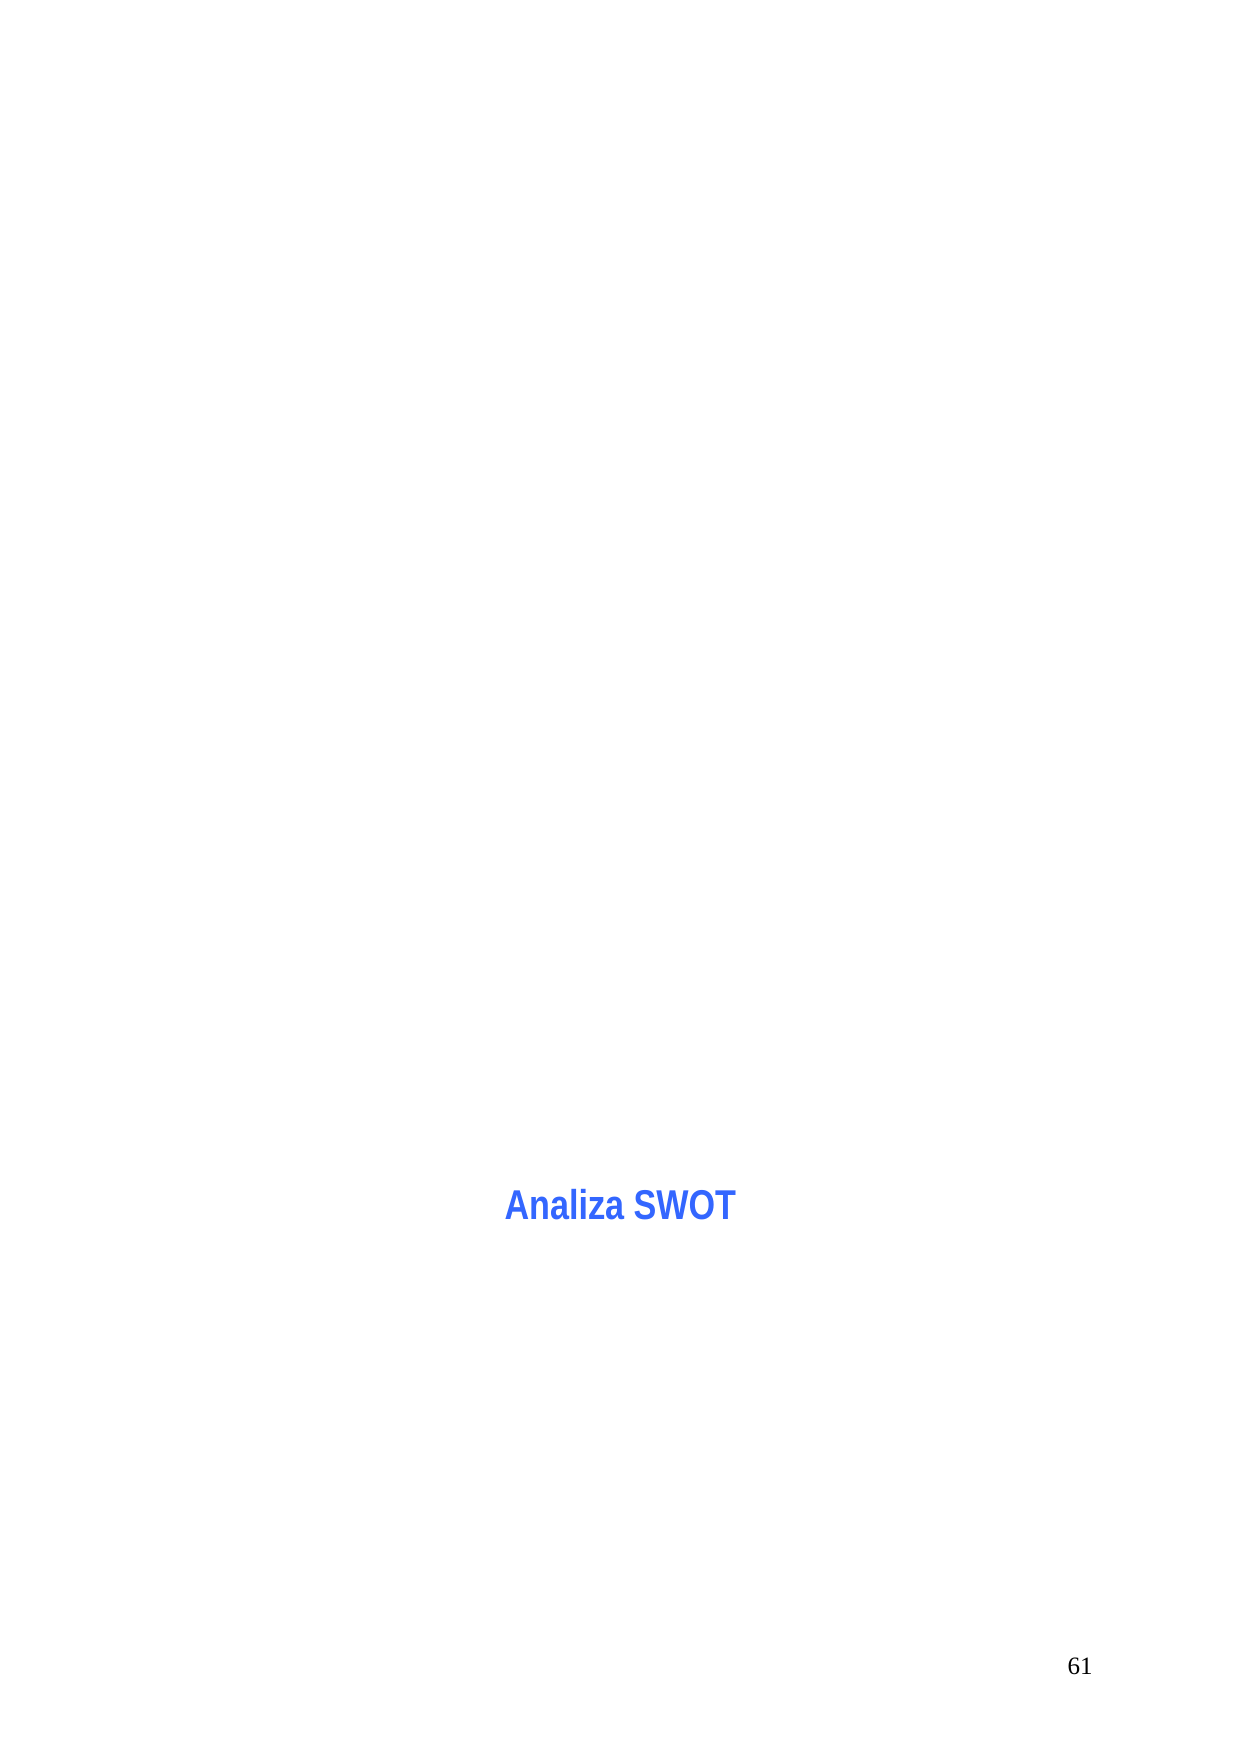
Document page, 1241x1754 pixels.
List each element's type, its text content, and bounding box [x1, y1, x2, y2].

text Analiza SWOT [148, 1180, 1092, 1228]
